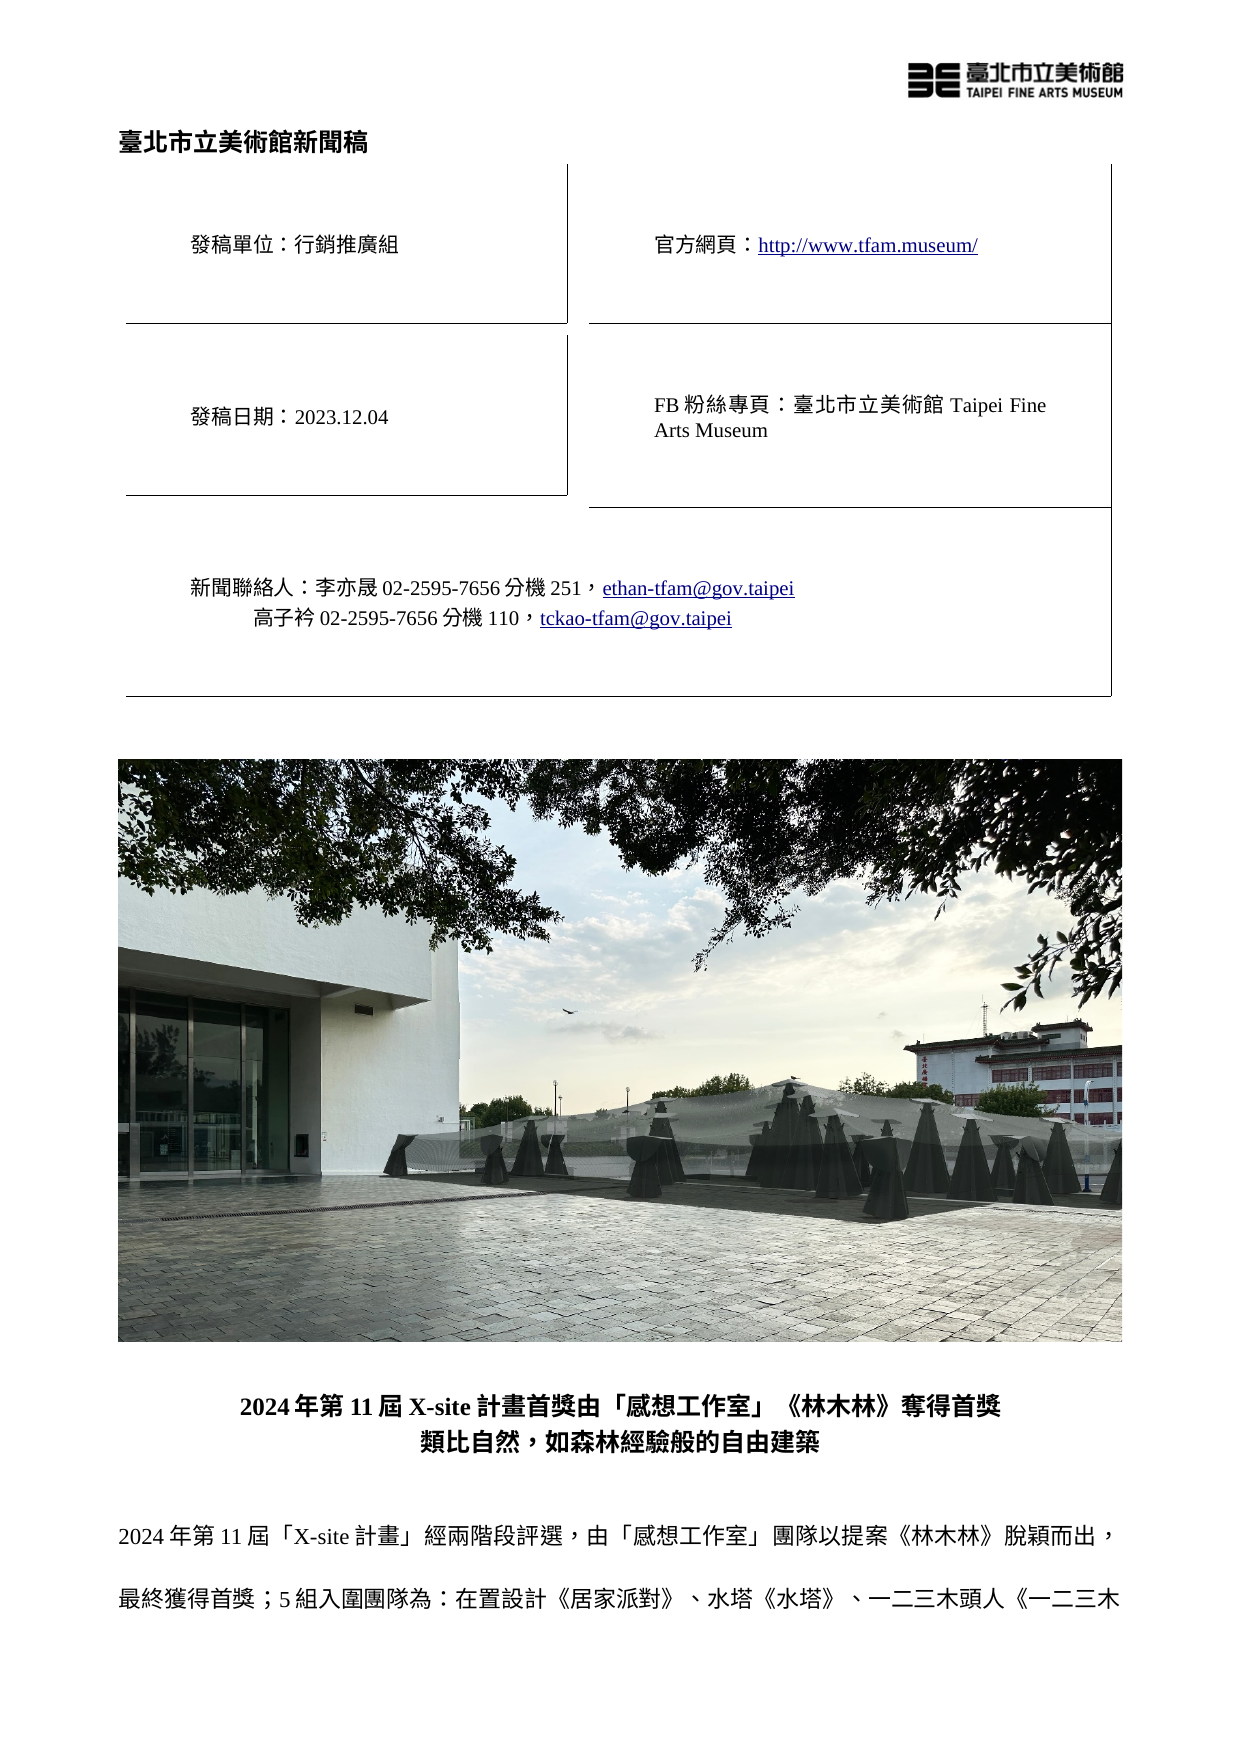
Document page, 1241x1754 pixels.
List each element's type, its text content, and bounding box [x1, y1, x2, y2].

table_cell FB粉絲專頁：臺北市立美術館Taipei Fine Arts Museum [578, 323, 1111, 507]
text 臺北市立美術館新聞稿 [118, 122, 1122, 158]
table_cell 發稿日期：2023.12.04 [115, 323, 578, 507]
table_header [1112, 164, 1122, 323]
text 2024年第11屆「X-site計畫」經兩階段評選，由「感想工作室」團隊以提案《林木林》脫穎而出，最終獲得首獎；5組入圍團隊為：在置設計《居家派對》、水塔《水塔》、一二三木頭人《一二三木 [118, 1493, 1122, 1618]
text 2024年第11屆X-site計畫首獎由「感想工作室」《林木林》奪得首獎 [118, 1387, 1122, 1423]
table_header 發稿單位：行銷推廣組 [115, 164, 567, 323]
table_header 官方網頁：http://www.tfam.museum/ [578, 164, 1111, 323]
table_cell [1112, 323, 1122, 507]
table_cell [1112, 507, 1122, 696]
table_header [568, 164, 578, 323]
text 類比自然，如森林經驗般的自由建築 [118, 1423, 1122, 1459]
table_cell 新聞聯絡人：李亦晟02-2595-7656分機251，ethan-tfam@gov.taipei 高子衿02-2595-7656分機110，tckao-tfam@gov.taipei [115, 507, 1111, 696]
